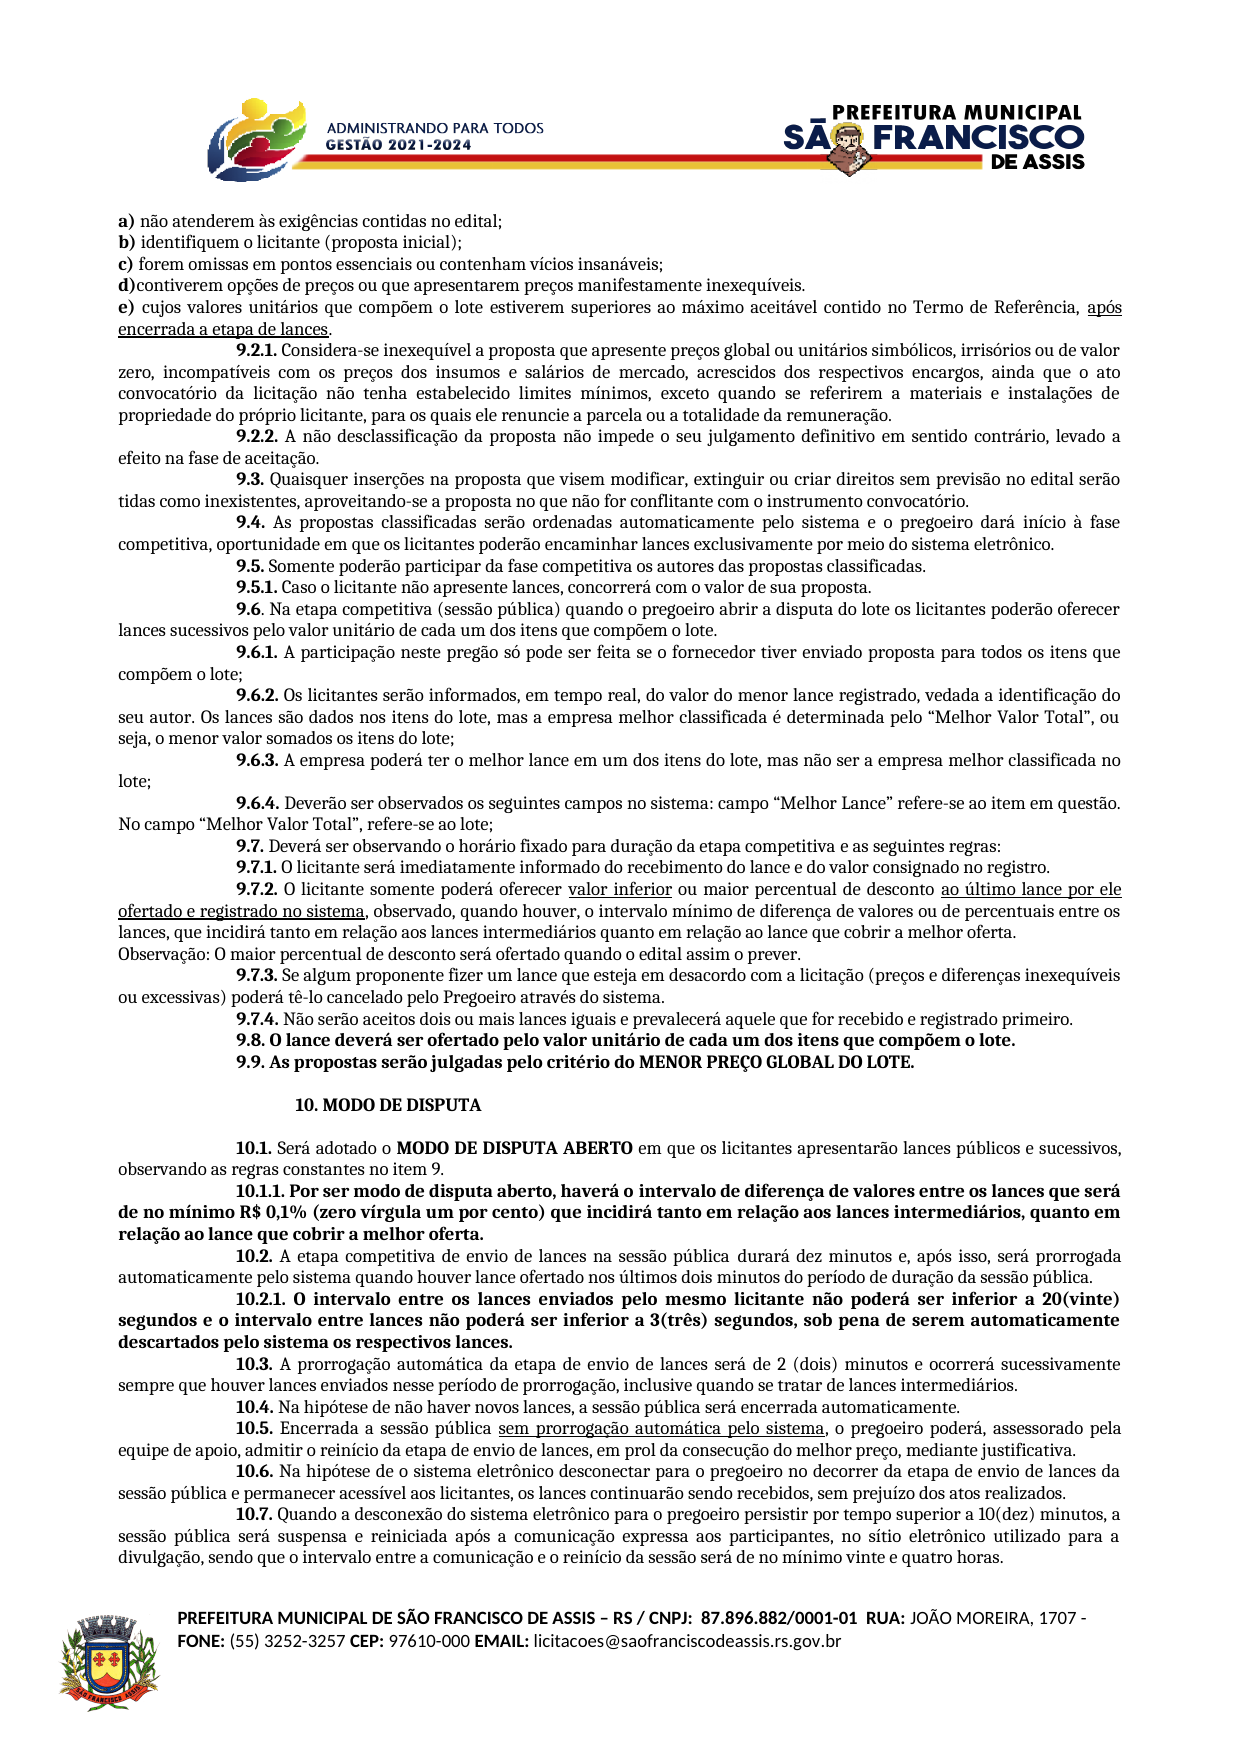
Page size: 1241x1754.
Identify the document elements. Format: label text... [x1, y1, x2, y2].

text 9.7.4. Não serão aceitos dois ou mais lances iguais e prevalecerá aquele que for recebido e registrado primeiro. [118, 1008, 1122, 1029]
text 9.6. Na etapa competitiva (sessão pública) quando o pregoeiro abrir a disputa do lote os licitantes poderão oferecer lances sucessivos pelo valor unitário de cada um dos itens que compõem o lote. [118, 598, 1122, 641]
text 9.6.3. A empresa poderá ter o melhor lance em um dos itens do lote, mas não ser a empresa melhor classificada no lote; [118, 749, 1122, 792]
text 10.2.1. O intervalo entre os lances enviados pelo mesmo licitante não poderá ser inferior a 20(vinte) segundos e o intervalo entre lances não poderá ser inferior a 3(três) segundos, sob pena de serem automaticamente descartados pelo sistema os respectivos lances. [118, 1288, 1122, 1353]
text 10.4. Na hipótese de não haver novos lances, a sessão pública será encerrada automaticamente. [118, 1396, 1122, 1418]
text 10.5. Encerrada a sessão pública sem prorrogação automática pelo sistema, o pregoeiro poderá, assessorado pela equipe de apoio, admitir o reinício da etapa de envio de lances, em prol da consecução do melhor preço, mediante justificativa. [118, 1418, 1122, 1461]
text c) forem omissas em pontos essenciais ou contenham vícios insanáveis; [118, 253, 1122, 275]
text e) cujos valores unitários que compõem o lote estiverem superiores ao máximo aceitável contido no Termo de Referência, após encerrada a etapa de lances. [118, 296, 1122, 339]
text a) não atenderem às exigências contidas no edital; [118, 210, 1122, 232]
text 10.6. Na hipótese de o sistema eletrônico desconectar para o pregoeiro no decorrer da etapa de envio de lances da sessão pública e permanecer acessível aos licitantes, os lances continuarão sendo recebidos, sem prejuízo dos atos realizados. [118, 1461, 1122, 1504]
text 10.7. Quando a desconexão do sistema eletrônico para o pregoeiro persistir por tempo superior a 10(dez) minutos, a sessão pública será suspensa e reiniciada após a comunicação expressa aos participantes, no sítio eletrônico utilizado para a divulgação, sendo que o intervalo entre a comunicação e o reinício da sessão será de no mínimo vinte e quatro horas. [118, 1504, 1122, 1569]
text 10.1. Será adotado o MODO DE DISPUTA ABERTO em que os licitantes apresentarão lances públicos e sucessivos, observando as regras constantes no item 9. [118, 1137, 1122, 1181]
text 9.9. As propostas serão julgadas pelo critério do MENOR PREÇO GLOBAL DO LOTE. [118, 1051, 1122, 1073]
text 9.4. As propostas classificadas serão ordenadas automaticamente pelo sistema e o pregoeiro dará início à fase competitiva, oportunidade em que os licitantes poderão encaminhar lances exclusivamente por meio do sistema eletrônico. [118, 512, 1122, 555]
text 10. MODO DE DISPUTA [118, 1094, 1181, 1116]
text 9.6.4. Deverão ser observados os seguintes campos no sistema: campo “Melhor Lance” refere-se ao item em questão. No campo “Melhor Valor Total”, refere-se ao lote; [118, 792, 1122, 836]
text 9.7.1. O licitante será imediatamente informado do recebimento do lance e do valor consignado no registro. [118, 857, 1122, 879]
text 9.2.1. Considera-se inexequível a proposta que apresente preços global ou unitários simbólicos, irrisórios ou de valor zero, incompatíveis com os preços dos insumos e salários de mercado, acrescidos dos respectivos encargos, ainda que o ato convocatório da licitação não tenha estabelecido limites mínimos, exceto quando se referirem a materiais e instalações de propriedade do próprio licitante, para os quais ele renuncie a parcela ou a totalidade da remuneração. [118, 339, 1122, 426]
text 9.2.2. A não desclassificação da proposta não impede o seu julgamento definitivo em sentido contrário, levado a efeito na fase de aceitação. [118, 426, 1122, 469]
text d)contiverem opções de preços ou que apresentarem preços manifestamente inexequíveis. [118, 275, 1122, 296]
text Observação: O maior percentual de desconto será ofertado quando o edital assim o prever. [118, 943, 1122, 965]
text 10.2. A etapa competitiva de envio de lances na sessão pública durará dez minutos e, após isso, será prorrogada automaticamente pelo sistema quando houver lance ofertado nos últimos dois minutos do período de duração da sessão pública. [118, 1245, 1122, 1288]
text 10.3. A prorrogação automática da etapa de envio de lances será de 2 (dois) minutos e ocorrerá sucessivamente sempre que houver lances enviados nesse período de prorrogação, inclusive quando se tratar de lances intermediários. [118, 1353, 1122, 1396]
text 9.5. Somente poderão participar da fase competitiva os autores das propostas classificadas. [118, 555, 1122, 577]
text 9.3. Quaisquer inserções na proposta que visem modificar, extinguir ou criar direitos sem previsão no edital serão tidas como inexistentes, aproveitando-se a proposta no que não for conflitante com o instrumento convocatório. [118, 469, 1122, 512]
text 9.8. O lance deverá ser ofertado pelo valor unitário de cada um dos itens que compõem o lote. [118, 1029, 1122, 1051]
text b) identifiquem o licitante (proposta inicial); [118, 232, 1122, 253]
text 9.7.2. O licitante somente poderá oferecer valor inferior ou maior percentual de desconto ao último lance por ele ofertado e registrado no sistema, observado, quando houver, o intervalo mínimo de diferença de valores ou de percentuais entre os lances, que incidirá tanto em relação aos lances intermediários quanto em relação ao lance que cobrir a melhor oferta. [118, 879, 1122, 943]
text 9.6.1. A participação neste pregão só pode ser feita se o fornecedor tiver enviado proposta para todos os itens que compõem o lote; [118, 641, 1122, 684]
text 9.5.1. Caso o licitante não apresente lances, concorrerá com o valor de sua proposta. [118, 577, 1181, 598]
text 10.1.1. Por ser modo de disputa aberto, haverá o intervalo de diferença de valores entre os lances que será de no mínimo R$ 0,1% (zero vírgula um por cento) que incidirá tanto em relação aos lances intermediários, quanto em relação ao lance que cobrir a melhor oferta. [118, 1181, 1122, 1245]
text 9.7.3. Se algum proponente fizer um lance que esteja em desacordo com a licitação (preços e diferenças inexequíveis ou excessivas) poderá tê-lo cancelado pelo Pregoeiro através do sistema. [118, 965, 1122, 1008]
text 9.7. Deverá ser observando o horário fixado para duração da etapa competitiva e as seguintes regras: [118, 836, 1122, 857]
text 9.6.2. Os licitantes serão informados, em tempo real, do valor do menor lance registrado, vedada a identificação do seu autor. Os lances são dados nos itens do lote, mas a empresa melhor classificada é determinada pelo “Melhor Valor Total”, ou seja, o menor valor somados os itens do lote; [118, 684, 1122, 749]
